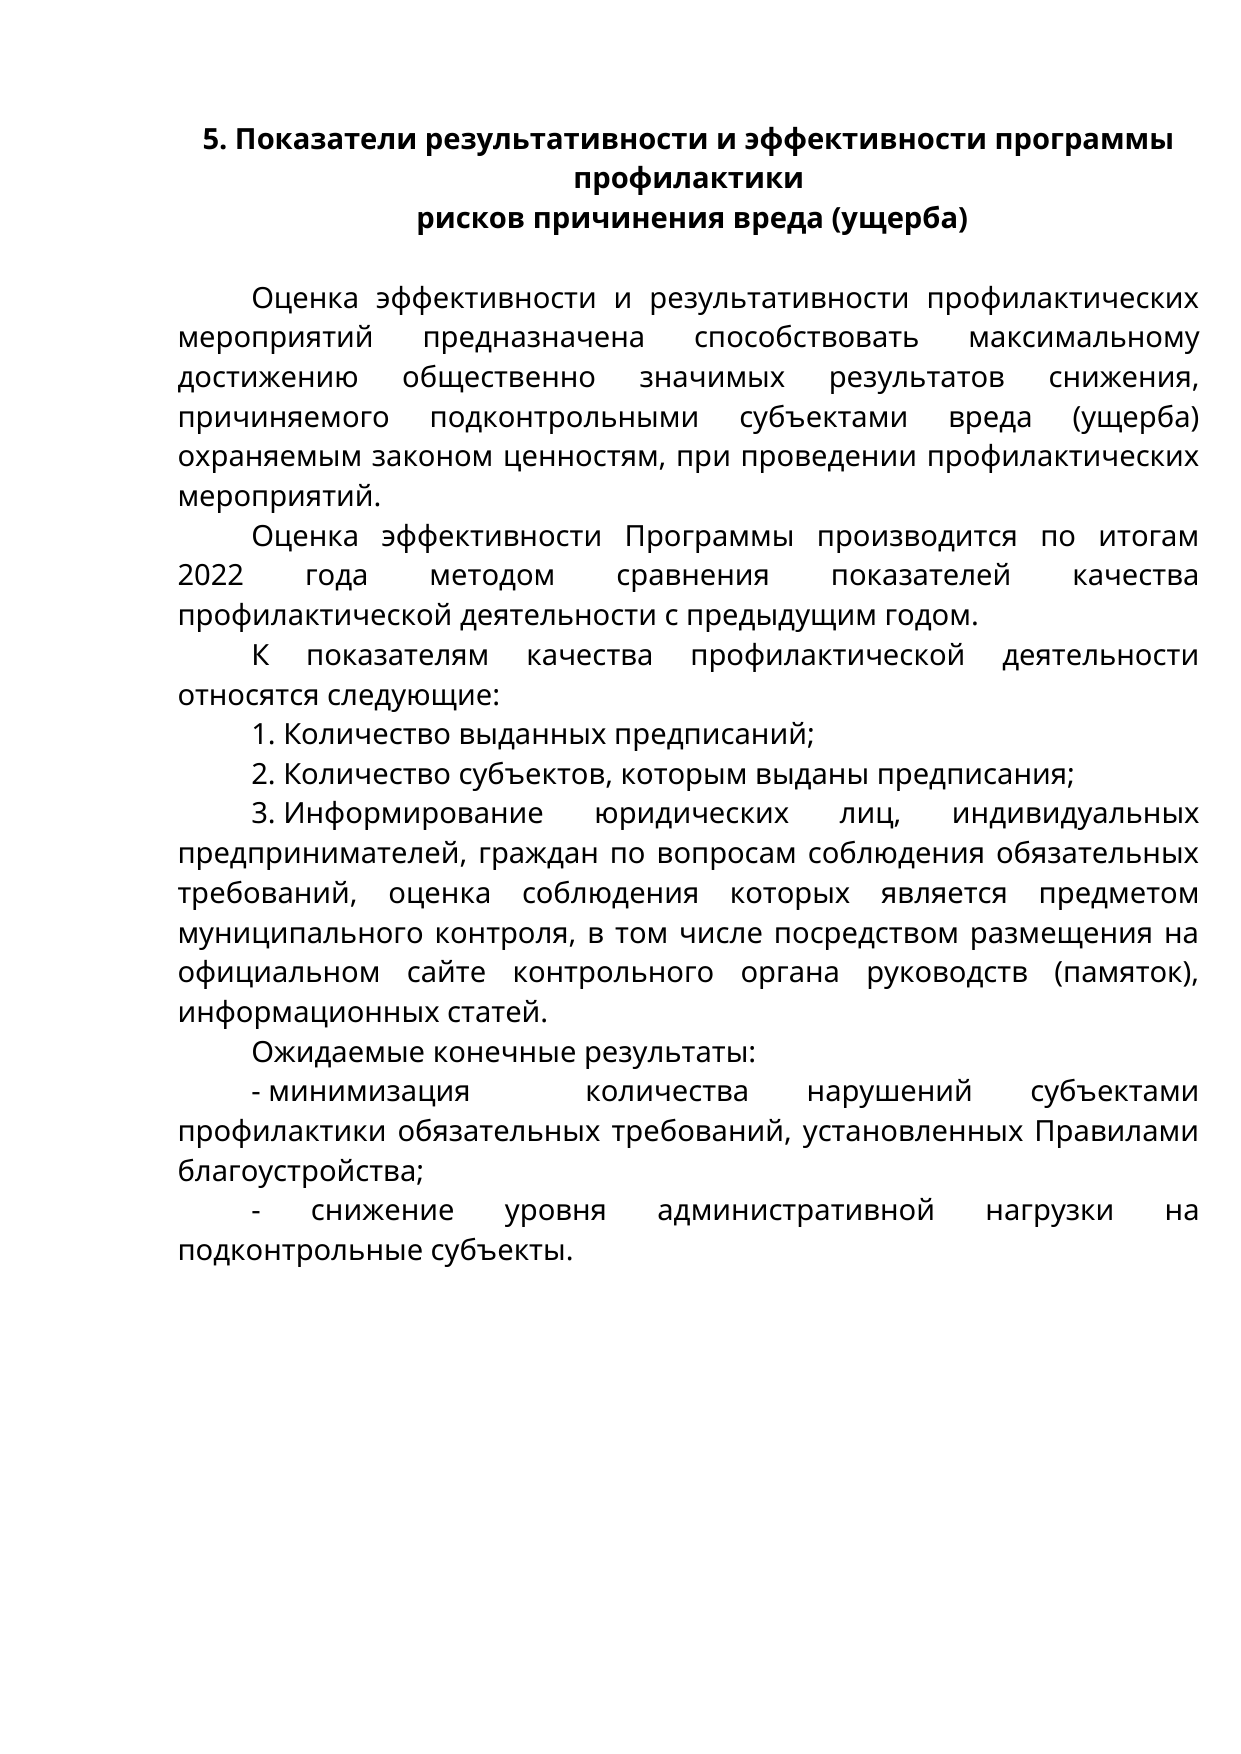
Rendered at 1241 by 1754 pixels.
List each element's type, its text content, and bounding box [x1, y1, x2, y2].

text Ожидаемые конечные результаты: [177, 1031, 1200, 1071]
text 5. Показатели результативности и эффективности программы профилактики [177, 118, 1200, 197]
text рисков причинения вреда (ущерба) [177, 197, 1200, 237]
text Оценка эффективности и результативности профилактических мероприятий предназначена способствовать максимальному достижению общественно значимых результатов снижения, причиняемого подконтрольными субъектами вреда (ущерба) охраняемым законом ценностям, при проведении профилактических мероприятий. [177, 277, 1200, 515]
text 2. Количество субъектов, которым выданы предписания; [177, 753, 1200, 793]
text - минимизация количества нарушений субъектами профилактики обязательных требований, установленных Правилами благоустройства; [177, 1071, 1200, 1190]
text К показателям качества профилактической деятельности относятся следующие: [177, 634, 1200, 713]
text - снижение уровня административной нагрузки на подконтрольные субъекты. [177, 1190, 1200, 1269]
text 1. Количество выданных предписаний; [177, 713, 1200, 753]
text Оценка эффективности Программы производится по итогам 2022 года методом сравнения показателей качества профилактической деятельности с предыдущим годом. [177, 515, 1200, 634]
text 3. Информирование юридических лиц, индивидуальных предпринимателей, граждан по вопросам соблюдения обязательных требований, оценка соблюдения которых является предметом муниципального контроля, в том числе посредством размещения на официальном сайте контрольного органа руководств (памяток), информационных статей. [177, 793, 1200, 1031]
